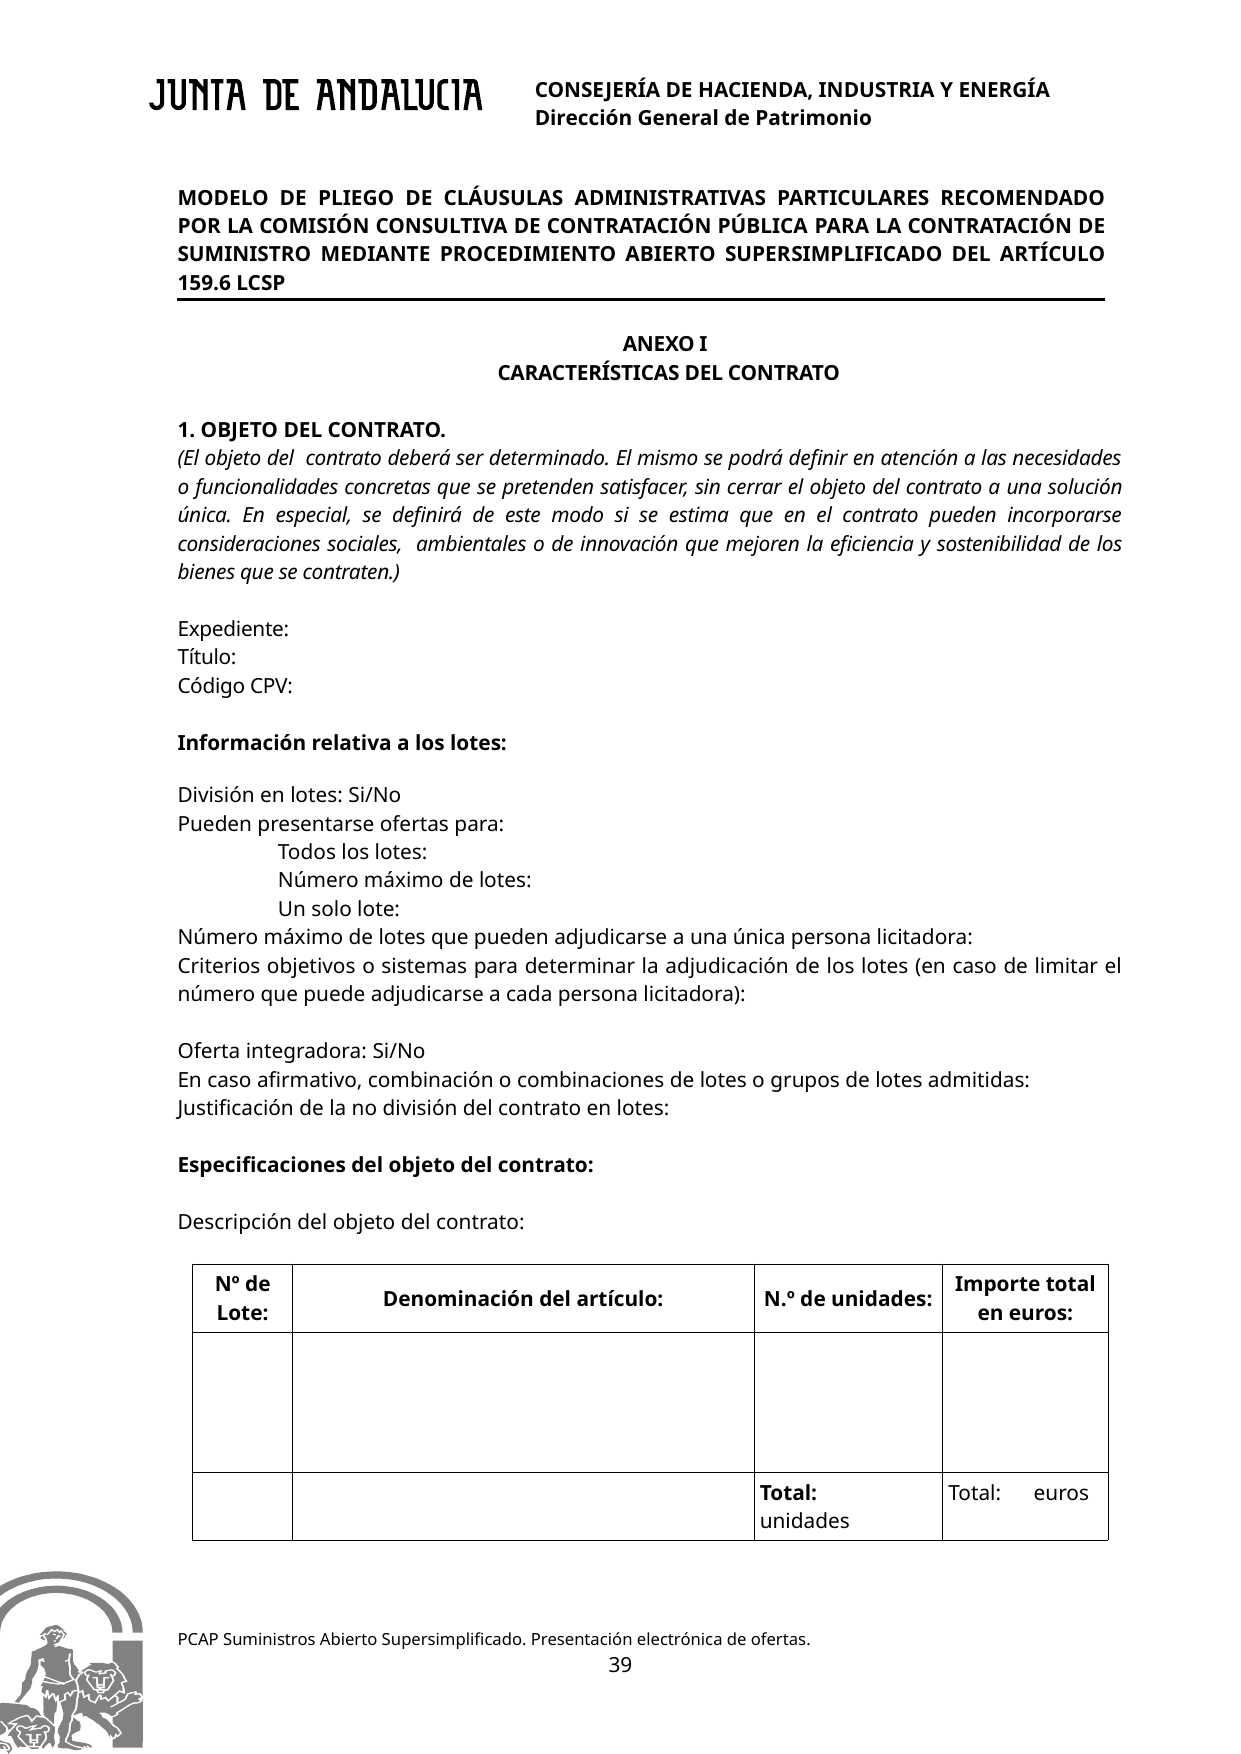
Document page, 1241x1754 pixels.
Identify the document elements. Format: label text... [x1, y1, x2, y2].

text Número máximo de lotes: [278, 866, 1123, 894]
text 1. OBJETO DEL CONTRATO. [177, 415, 1123, 443]
text Número máximo de lotes que pueden adjudicarse a una única persona licitadora: [177, 922, 1123, 951]
table_cell [293, 1333, 754, 1472]
table_cell [293, 1473, 754, 1540]
text Descripción del objeto del contrato: [177, 1207, 1123, 1235]
text Pueden presentarse ofertas para: [177, 809, 1123, 837]
table_header N.º de unidades: [755, 1265, 942, 1332]
table_cell [193, 1333, 292, 1472]
text Información relativa a los lotes: [177, 728, 1123, 756]
text Código CPV: [177, 671, 1123, 699]
text Todos los lotes: [278, 837, 1123, 866]
table_cell [943, 1333, 1108, 1472]
table_cell Total: unidades [755, 1473, 942, 1540]
text Criterios objetivos o sistemas para determinar la adjudicación de los lotes (en caso de limitar el número que puede adjudicarse a cada persona licitadora): [177, 951, 1123, 1008]
text Un solo lote: [278, 894, 1123, 922]
text MODELO DE PLIEGO DE CLÁUSULAS ADMINISTRATIVAS PARTICULARES RECOMENDADO POR LA COMISIÓN CONSULTIVA DE CONTRATACIÓN PÚBLICA PARA LA CONTRATACIÓN DE SUMINISTRO MEDIANTE PROCEDIMIENTO ABIERTO SUPERSIMPLIFICADO DEL ARTÍCULO 159.6 LCSP [177, 183, 1105, 298]
table_cell [755, 1333, 942, 1472]
text División en lotes: Si/No [177, 780, 1123, 809]
table_cell [193, 1473, 292, 1540]
table_cell Total: euros [943, 1473, 1108, 1540]
table_header Importe total en euros: [943, 1265, 1108, 1332]
text Título: [177, 642, 1123, 671]
table_header Nº de Lote: [193, 1265, 292, 1332]
text CARACTERÍSTICAS DEL CONTRATO [136, 358, 1123, 386]
table_header Denominación del artículo: [293, 1265, 754, 1332]
text En caso afirmativo, combinación o combinaciones de lotes o grupos de lotes admitidas: [177, 1065, 1123, 1093]
text Justificación de la no división del contrato en lotes: [177, 1093, 1123, 1122]
text ANEXO I [207, 329, 1123, 358]
text Expediente: [177, 614, 1123, 642]
text (El objeto del contrato deberá ser determinado. El mismo se podrá definir en atención a las necesidades o funcionalidades concretas que se pretenden satisfacer, sin cerrar el objeto del contrato a una solución única. En especial, se definirá de este modo si se estima que en el contrato pueden incorporarse consideraciones sociales, ambientales o de innovación que mejoren la eficiencia y sostenibilidad de los bienes que se contraten.) [177, 443, 1123, 586]
text Oferta integradora: Si/No [177, 1036, 1123, 1065]
text Especificaciones del objeto del contrato: [177, 1150, 1123, 1178]
